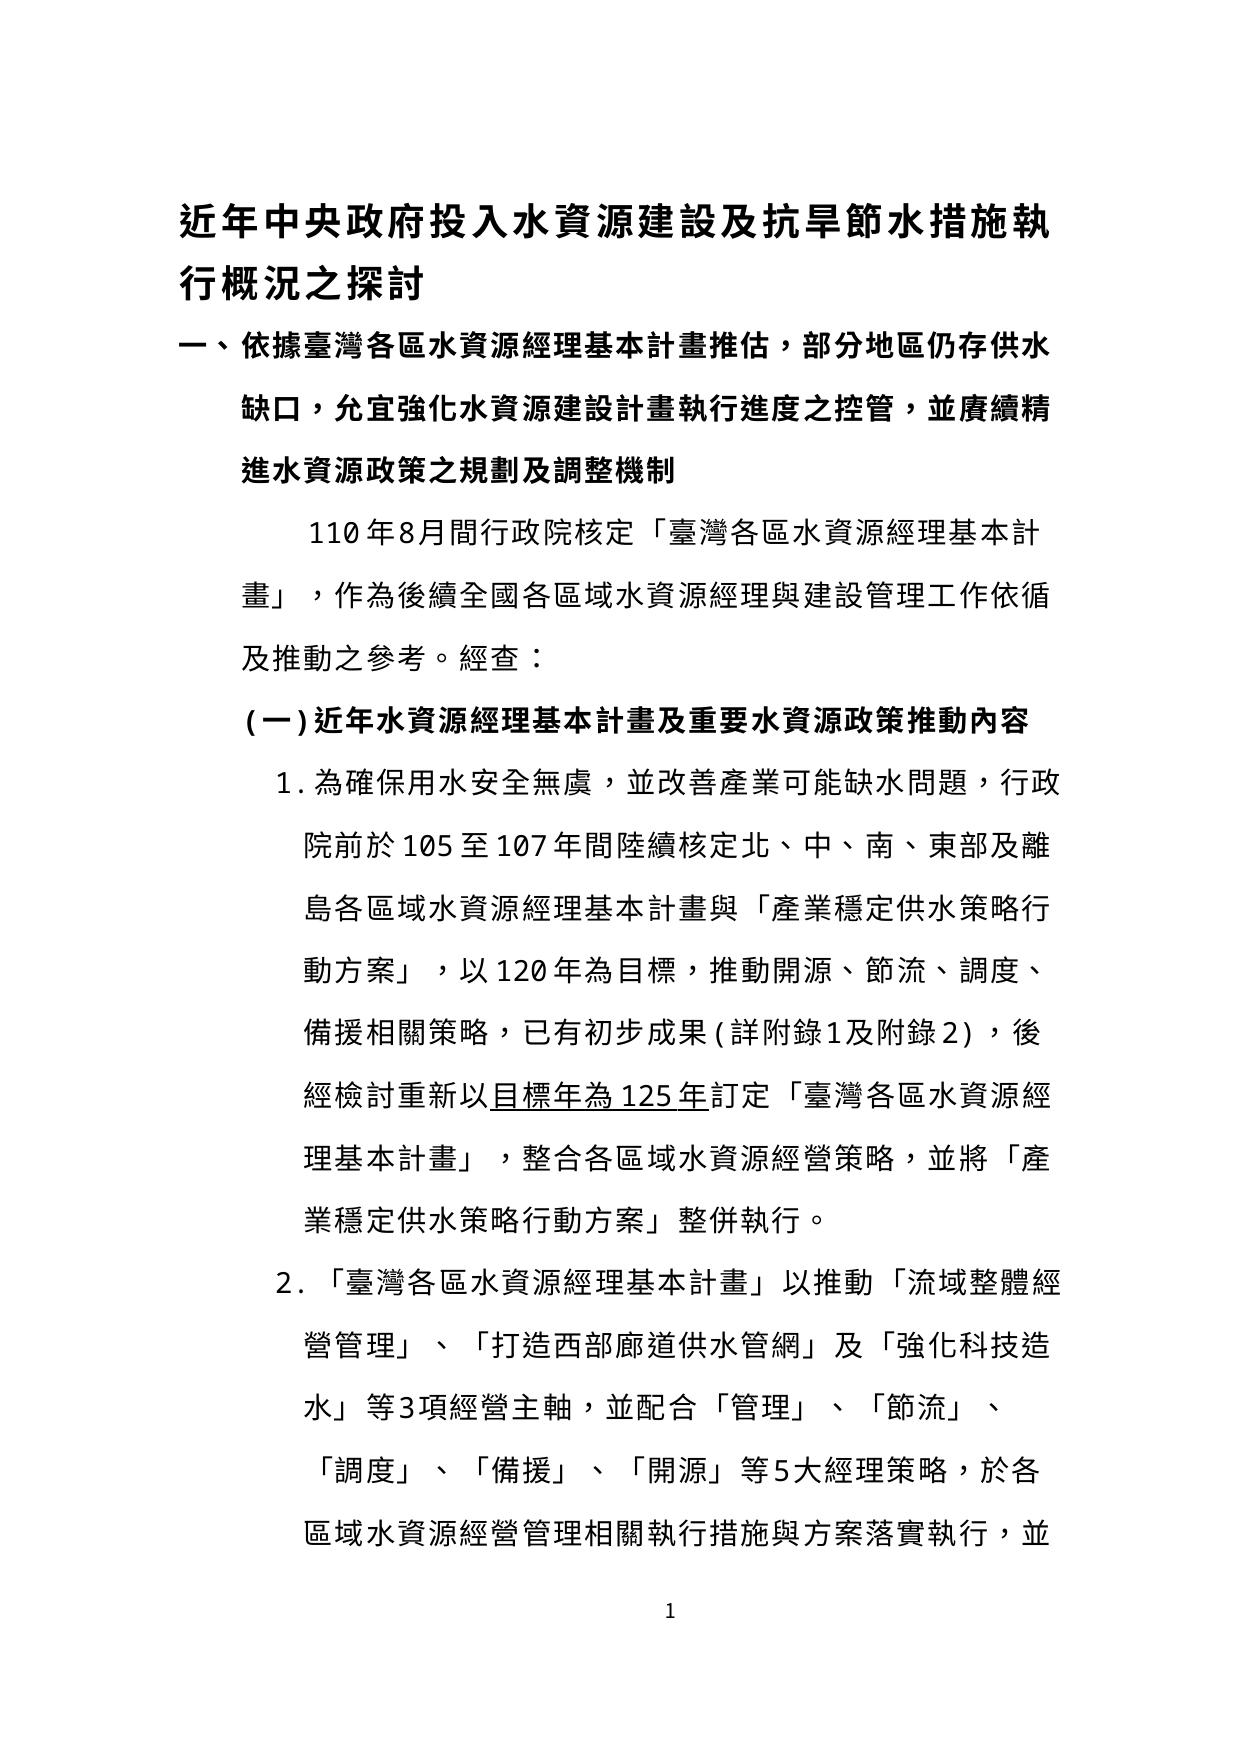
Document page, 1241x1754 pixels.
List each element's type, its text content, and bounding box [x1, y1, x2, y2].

text (一)近年水資源經理基本計畫及重要水資源政策推動內容 [236, 677, 1063, 740]
text 一、依據臺灣各區水資源經理基本計畫推估，部分地區仍存供水缺口，允宜強化水資源建設計畫執行進度之控管，並賡續精進水資源政策之規劃及調整機制 [177, 302, 1063, 490]
text 110年8月間行政院核定「臺灣各區水資源經理基本計畫」，作為後續全國各區域水資源經理與建設管理工作依循及推動之參考。經查： [236, 490, 1063, 677]
text 2.「臺灣各區水資源經理基本計畫」以推動「流域整體經營管理」、「打造西部廊道供水管網」及「強化科技造水」等3項經營主軸，並配合「管理」、「節流」、「調度」、「備援」、「開源」等5大經理策略，於各區域水資源經營管理相關執行措施與方案落實執行，並 [266, 1240, 1063, 1552]
text 近年中央政府投入水資源建設及抗旱節水措施執行概況之探討 [177, 177, 1063, 302]
text 1.為確保用水安全無虞，並改善產業可能缺水問題，行政院前於105至107年間陸續核定北、中、南、東部及離島各區域水資源經理基本計畫與「產業穩定供水策略行動方案」，以120年為目標，推動開源、節流、調度、備援相關策略，已有初步成果(詳附錄1及附錄2)，後經檢討重新以目標年為125年訂定「臺灣各區水資源經理基本計畫」，整合各區域水資源經營策略，並將「產業穩定供水策略行動方案」整併執行。 [266, 740, 1063, 1240]
